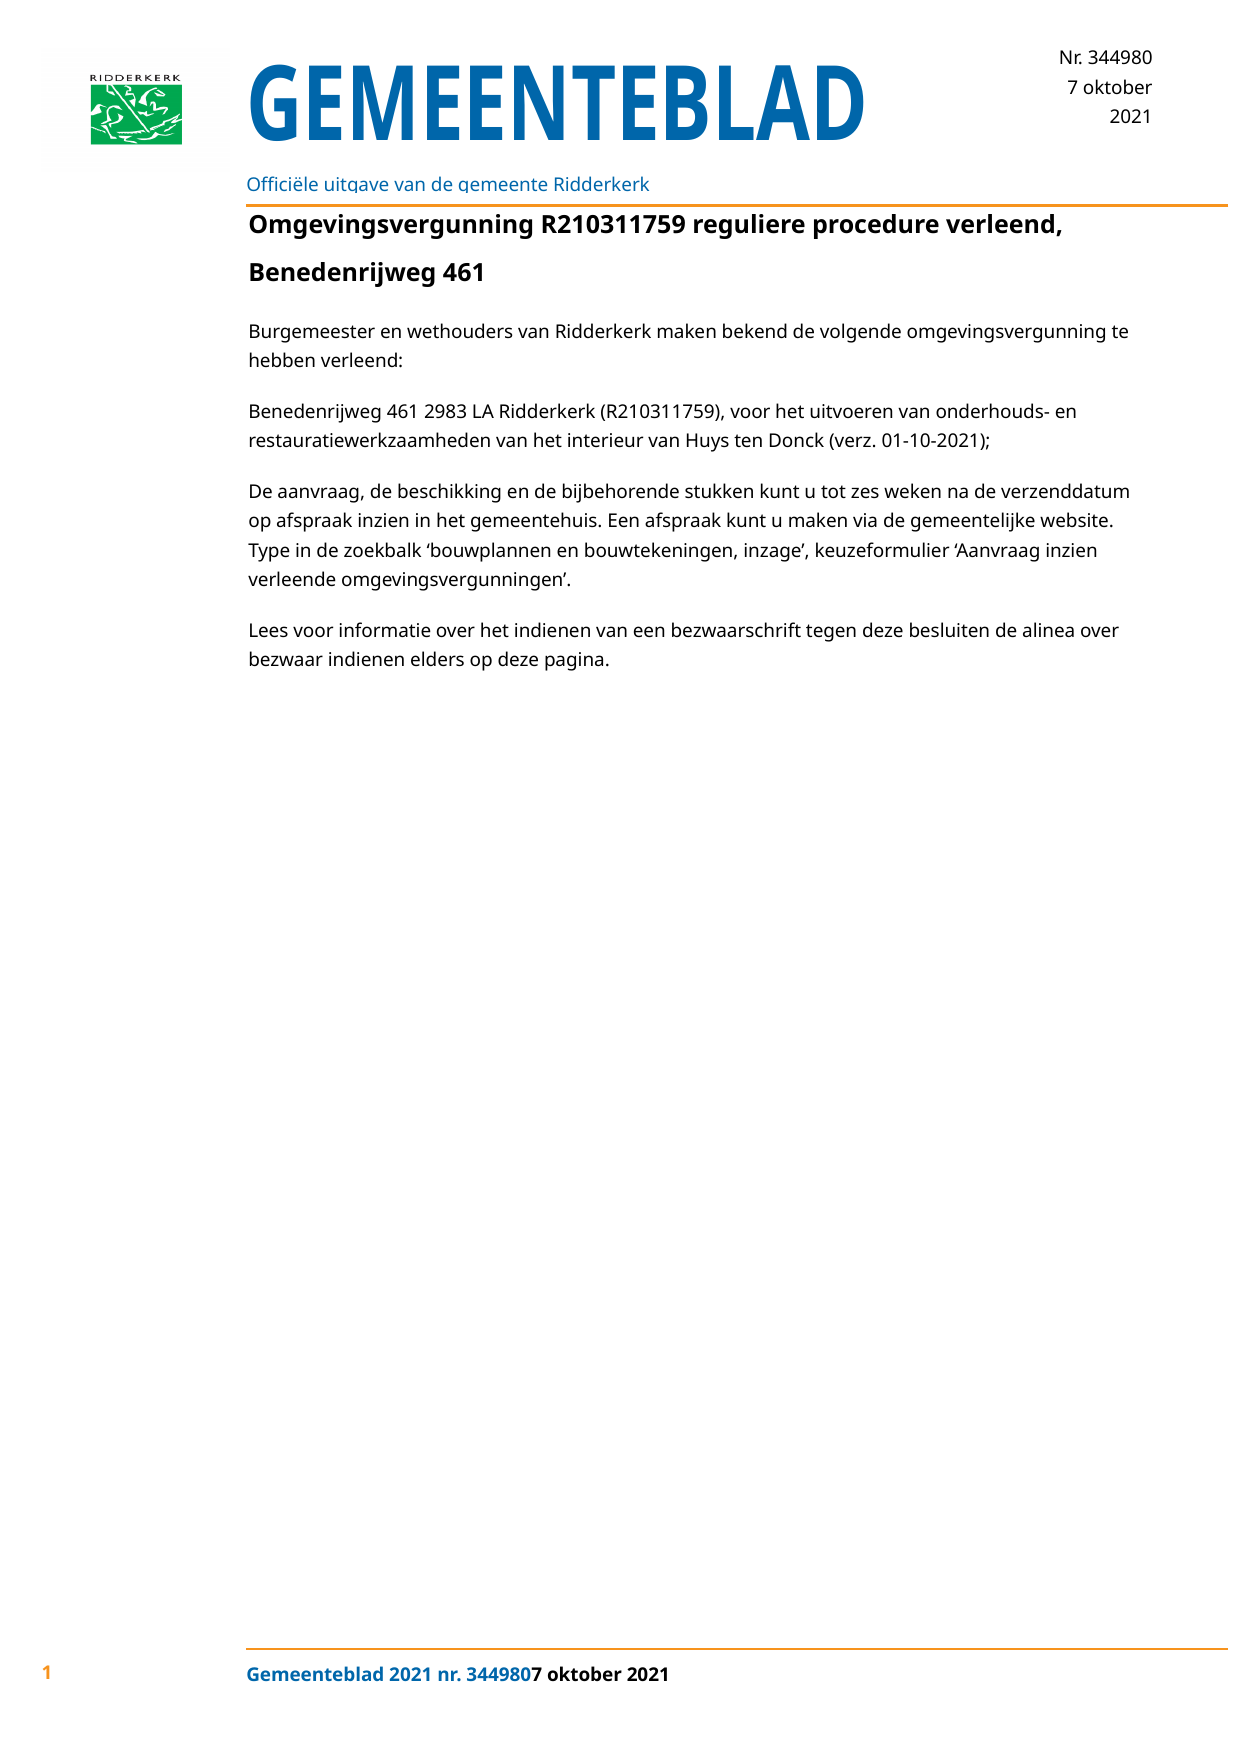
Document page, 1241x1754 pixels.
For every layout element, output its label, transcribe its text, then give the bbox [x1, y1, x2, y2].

text Benedenrijweg 461 2983 LA Ridderkerk (R210311759), voor het uitvoeren van onderhouds- en restauratiewerkzaamheden van het interieur van Huys ten Donck (verz. 01-10-2021); [248, 398, 1152, 453]
text Lees voor informatie over het indienen van een bezwaarschrift tegen deze besluiten de alinea over bezwaar indienen elders op deze pagina. [248, 617, 1152, 672]
text Omgevingsvergunning R210311759 reguliere procedure verleend, Benedenrijweg 461 [248, 207, 1152, 288]
text De aanvraag, de beschikking en de bijbehorende stukken kunt u tot zes weken na de verzenddatum op afspraak inzien in het gemeentehuis. Een afspraak kunt u maken via de gemeentelijke website. Type in de zoekbalk ‘bouwplannen en bouwtekeningen, inzage’, keuzeformulier ‘Aanvraag inzien verleende omgevingsvergunningen’. [248, 478, 1152, 592]
picture [41, 47, 231, 172]
text Burgemeester en wethouders van Ridderkerk maken bekend de volgende omgevingsvergunning te hebben verleend: [248, 318, 1152, 373]
